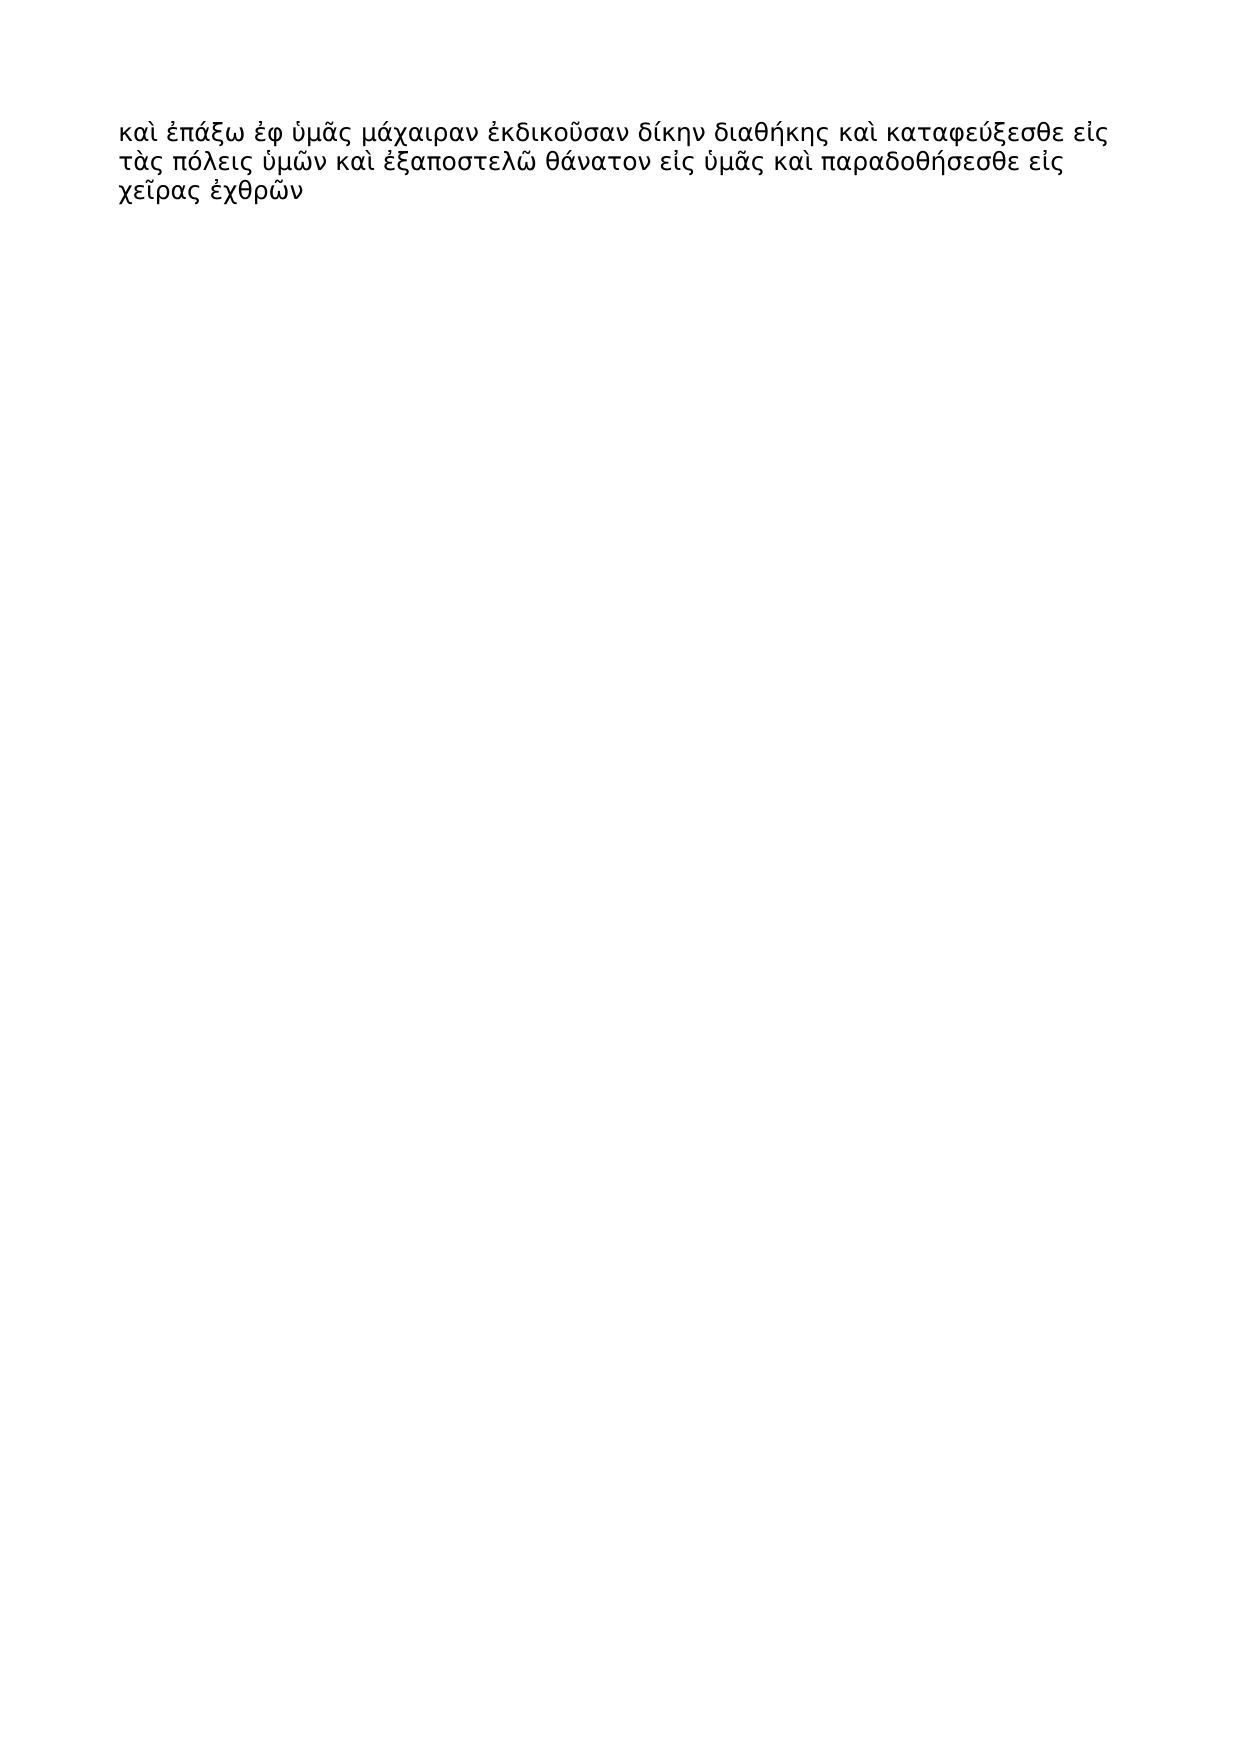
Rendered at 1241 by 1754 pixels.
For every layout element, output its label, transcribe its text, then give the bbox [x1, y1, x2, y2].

text καὶ ἐπάξω ἐφ ὑμᾶς μάχαιραν ἐκδικοῦσαν δίκην διαθήκης καὶ καταφεύξεσθε εἰς τὰς πόλεις ὑμῶν καὶ ἐξαποστελῶ θάνατον εἰς ὑμᾶς καὶ παραδοθήσεσθε εἰς χεῖρας ἐχθρῶν [118, 118, 1122, 206]
